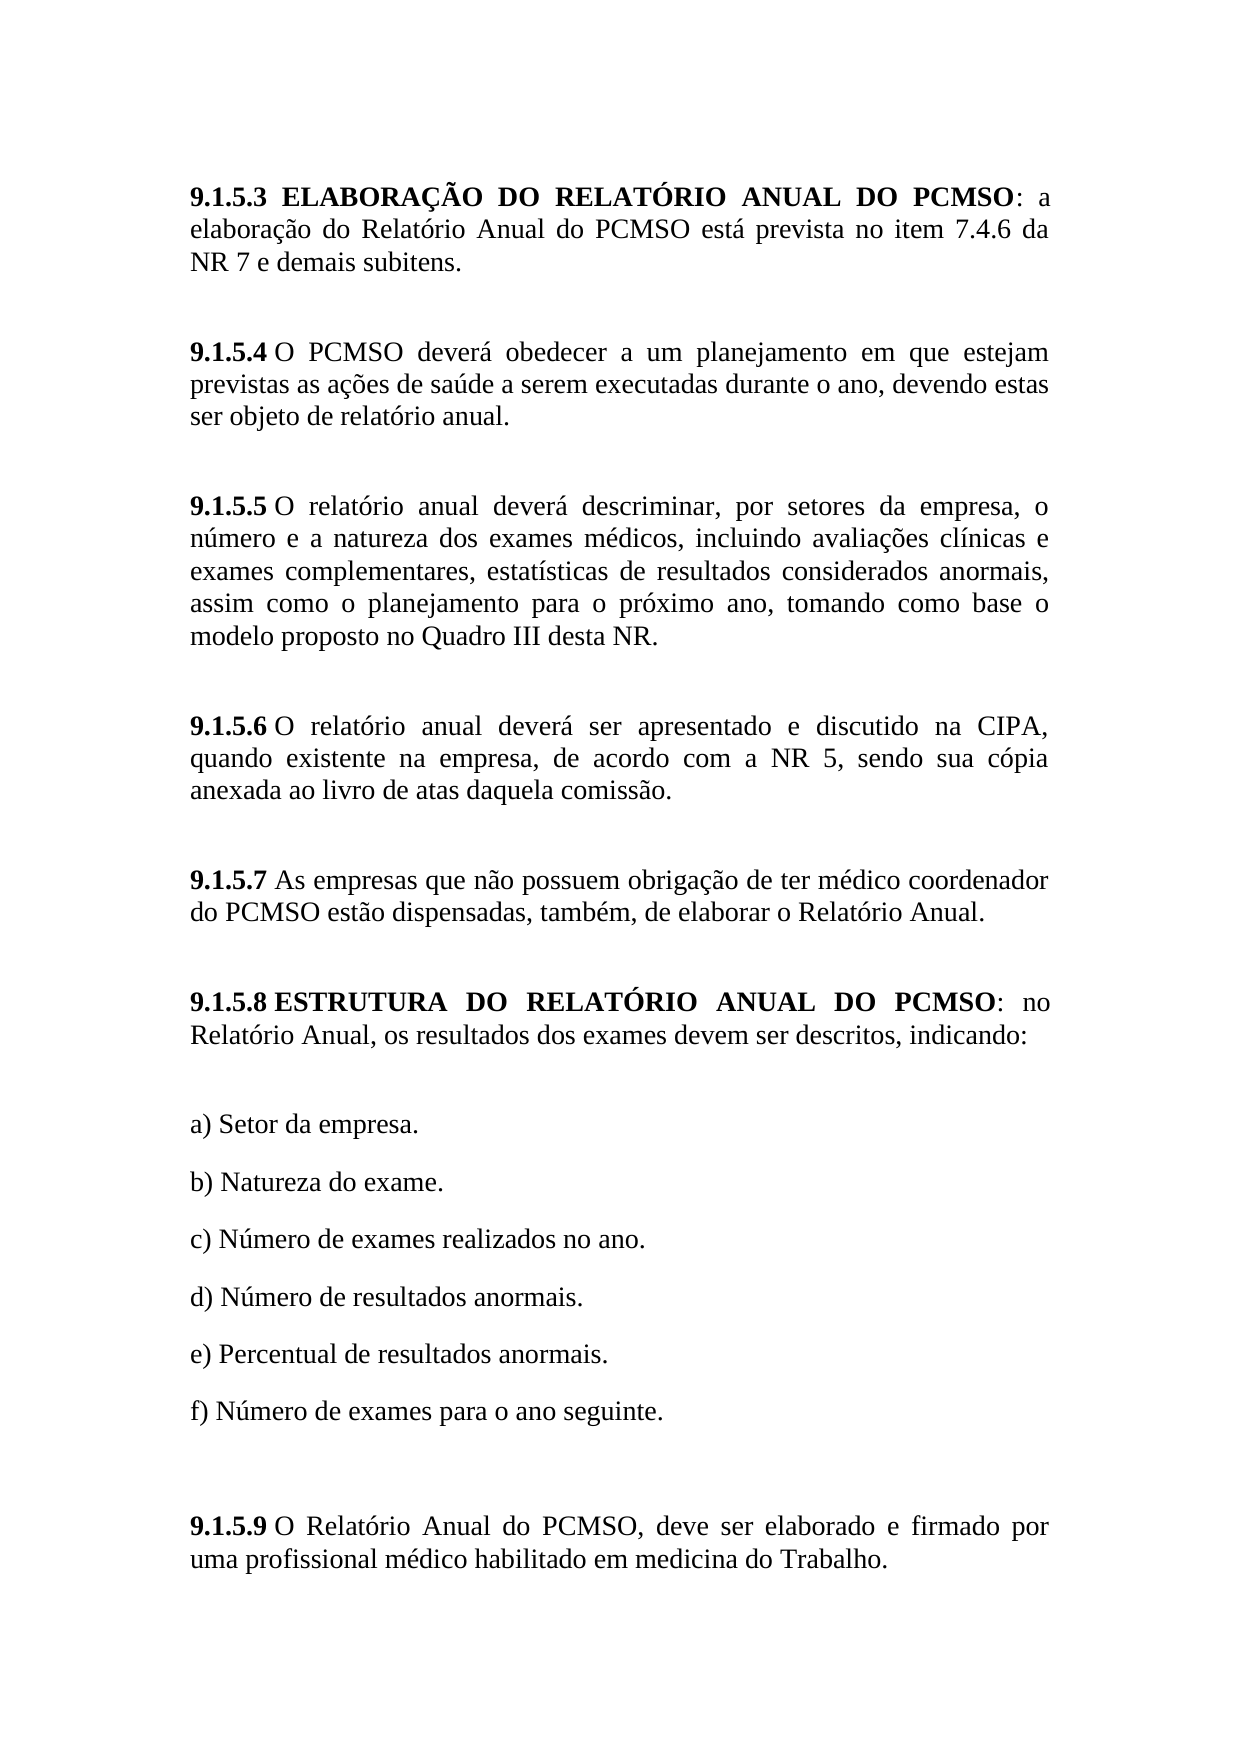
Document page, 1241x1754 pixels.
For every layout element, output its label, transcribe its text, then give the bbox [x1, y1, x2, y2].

text e) Percentual de resultados anormais. [190, 1337, 1051, 1369]
text 9.1.5.5 O relatório anual deverá descriminar, por setores da empresa, o número e a natureza dos exames médicos, incluindo avaliações clínicas e exames complementares, estatísticas de resultados considerados anormais, assim como o planejamento para o próximo ano, tomando como base o modelo proposto no Quadro III desta NR. [190, 457, 1051, 651]
text d) Número de resultados anormais. [190, 1280, 1051, 1312]
text f) Número de exames para o ano seguinte. [190, 1394, 1051, 1427]
text 9.1.5.3 ELABORAÇÃO DO RELATÓRIO ANUAL DO PCMSO: a elaboração do Relatório Anual do PCMSO está prevista no item 7.4.6 da NR 7 e demais subitens. [190, 148, 1051, 277]
text 9.1.5.7 As empresas que não possuem obrigação de ter médico coordenador do PCMSO estão dispensadas, também, de elaborar o Relatório Anual. [190, 831, 1051, 928]
text 9.1.5.9 O Relatório Anual do PCMSO, deve ser elaborado e firmado por uma profissional médico habilitado em medicina do Trabalho. [190, 1509, 1051, 1574]
text a) Setor da empresa. [190, 1075, 1051, 1140]
text 9.1.5.6 O relatório anual deverá ser apresentado e discutido na CIPA, quando existente na empresa, de acordo com a NR 5, sendo sua cópia anexada ao livro de atas daquela comissão. [190, 676, 1051, 806]
text b) Natureza do exame. [190, 1165, 1051, 1197]
text c) Número de exames realizados no ano. [190, 1222, 1051, 1255]
text 9.1.5.4 O PCMSO deverá obedecer a um planejamento em que estejam previstas as ações de saúde a serem executadas durante o ano, devendo estas ser objeto de relatório anual. [190, 302, 1051, 432]
text 9.1.5.8 ESTRUTURA DO RELATÓRIO ANUAL DO PCMSO: no Relatório Anual, os resultados dos exames devem ser descritos, indicando: [190, 953, 1051, 1050]
